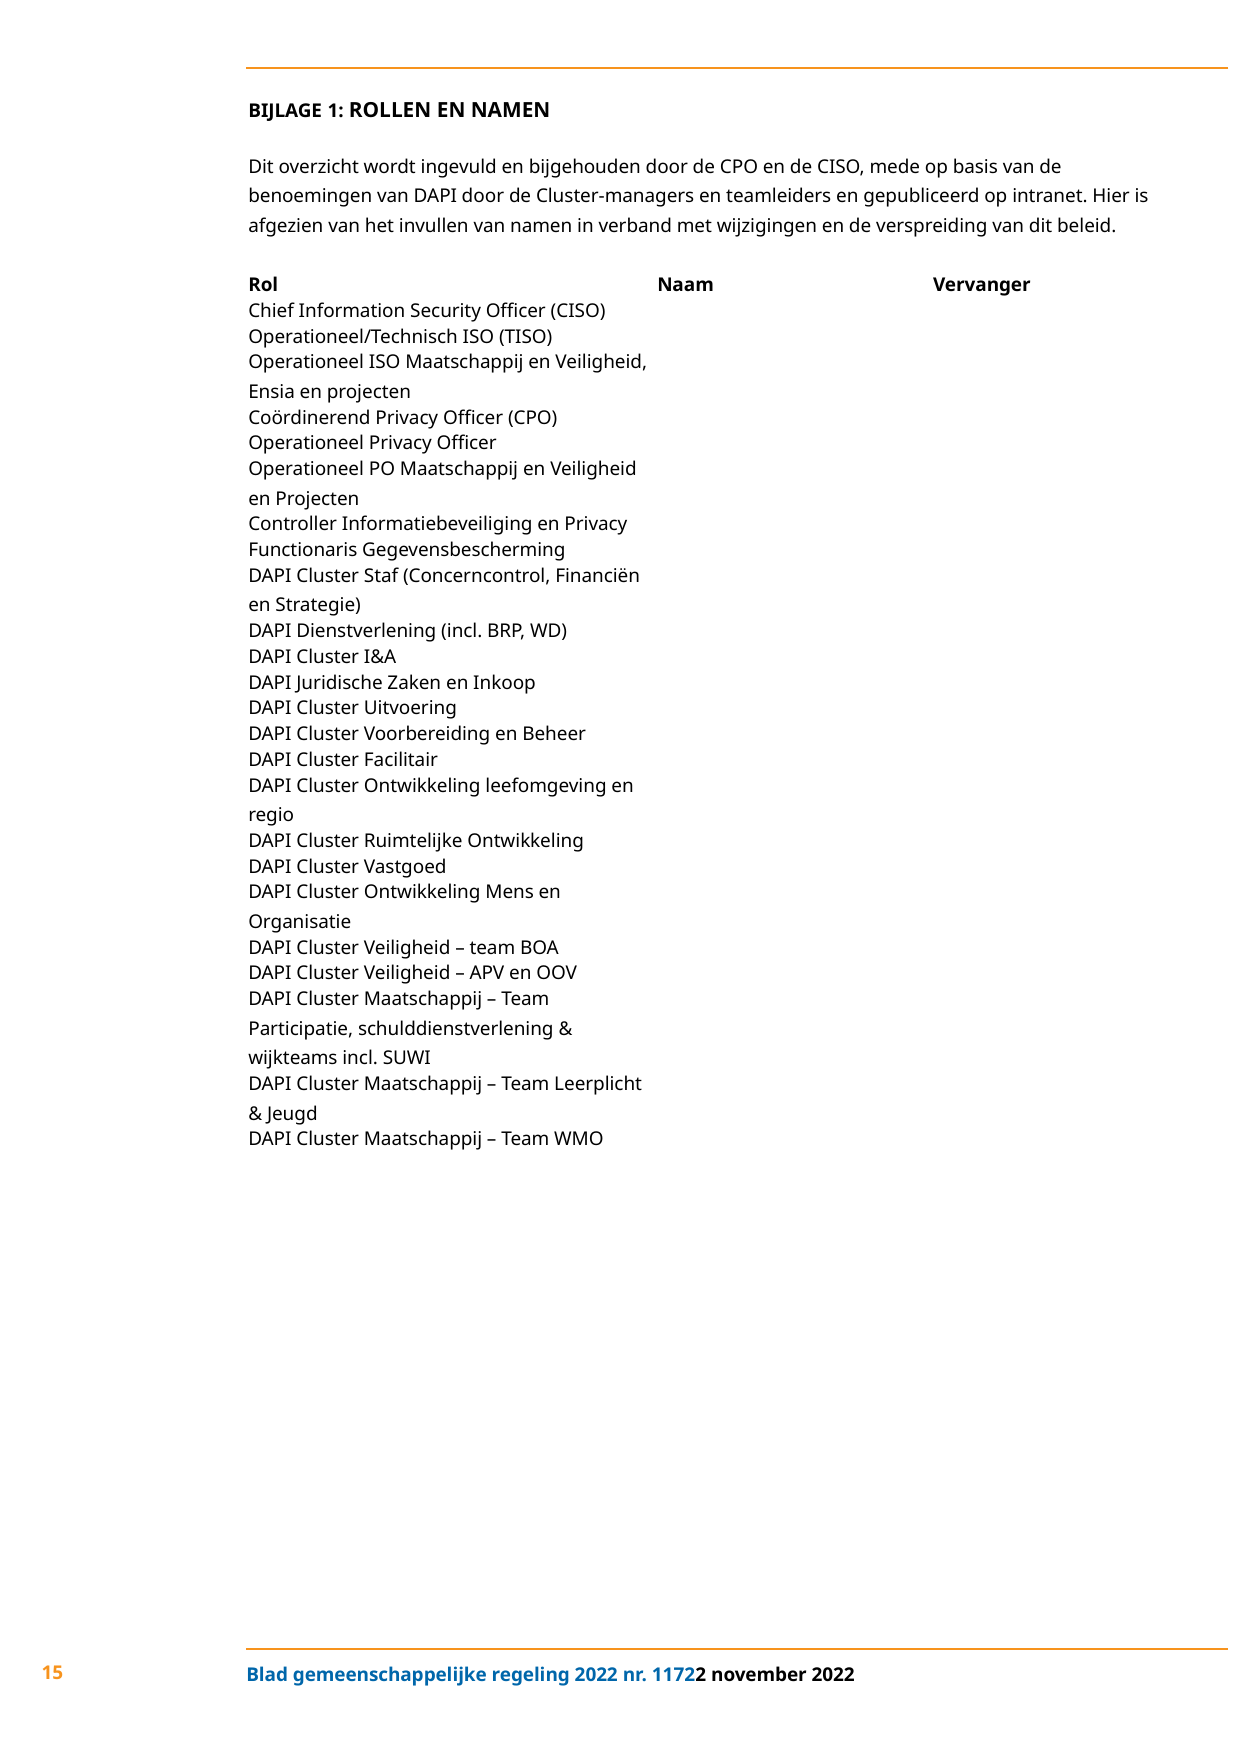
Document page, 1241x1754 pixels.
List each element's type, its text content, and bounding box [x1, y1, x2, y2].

table_cell [933, 536, 1152, 562]
table_cell [933, 430, 1152, 455]
table_cell Operationeel ISO Maatschappij en Veiligheid, Ensia en projecten [248, 349, 657, 404]
table_cell Coördinerend Privacy Officer (CPO) [248, 404, 657, 429]
table_cell [933, 720, 1152, 746]
table_cell DAPI Cluster Ontwikkeling Mens en Organisatie [248, 879, 657, 934]
table_header Vervanger [933, 271, 1152, 297]
table_cell [657, 455, 933, 511]
table_cell [933, 746, 1152, 772]
table_cell [657, 404, 933, 429]
table_cell [933, 404, 1152, 429]
table_cell [933, 827, 1152, 853]
table_cell [933, 669, 1152, 694]
table_cell [657, 746, 933, 772]
table_cell DAPI Cluster Ruimtelijke Ontwikkeling [248, 827, 657, 853]
table_cell [657, 511, 933, 536]
table_cell [933, 297, 1152, 323]
table_cell Operationeel Privacy Officer [248, 430, 657, 455]
table_cell [933, 618, 1152, 643]
table_cell DAPI Cluster Maatschappij – Team Participatie, schulddienstverlening & wijkteams incl. SUWI [248, 985, 657, 1070]
table_cell [657, 879, 933, 934]
table_cell [657, 643, 933, 669]
table_cell [933, 853, 1152, 878]
table_cell [933, 1070, 1152, 1126]
table_cell [657, 1126, 933, 1151]
table_cell DAPI Cluster I&A [248, 643, 657, 669]
table_cell [933, 643, 1152, 669]
table_cell [933, 323, 1152, 348]
table_cell DAPI Cluster Veiligheid – APV en OOV [248, 960, 657, 985]
table_cell [657, 349, 933, 404]
table_cell [657, 827, 933, 853]
table_cell DAPI Dienstverlening (incl. BRP, WD) [248, 618, 657, 643]
table_cell Operationeel/Technisch ISO (TISO) [248, 323, 657, 348]
picture [41, 47, 231, 172]
table_cell [933, 349, 1152, 404]
table_cell DAPI Cluster Vastgoed [248, 853, 657, 878]
table_cell [933, 934, 1152, 959]
table_header Naam [657, 271, 933, 297]
table_cell DAPI Juridische Zaken en Inkoop [248, 669, 657, 694]
table_cell [933, 562, 1152, 617]
table_cell DAPI Cluster Facilitair [248, 746, 657, 772]
table_cell [933, 985, 1152, 1070]
table_cell [657, 430, 933, 455]
table_cell [933, 511, 1152, 536]
table_cell Operationeel PO Maatschappij en Veiligheid en Projecten [248, 455, 657, 511]
table_cell [657, 772, 933, 827]
table_cell [657, 536, 933, 562]
table_cell DAPI Cluster Staf (Concerncontrol, Financiën en Strategie) [248, 562, 657, 617]
table_cell [933, 455, 1152, 511]
table_cell [657, 562, 933, 617]
table_cell Functionaris Gegevensbescherming [248, 536, 657, 562]
table_cell [657, 297, 933, 323]
table_cell DAPI Cluster Uitvoering [248, 695, 657, 720]
table_cell [933, 879, 1152, 934]
text Dit overzicht wordt ingevuld en bijgehouden door de CPO en de CISO, mede op basis van de benoemingen van DAPI door de Cluster-managers en teamleiders en gepubliceerd op intranet. Hier is afgezien van het invullen van namen in verband met wijzigingen en de verspreiding van dit beleid. [248, 153, 1152, 238]
table_cell [657, 669, 933, 694]
table_cell [933, 695, 1152, 720]
table_cell DAPI Cluster Veiligheid – team BOA [248, 934, 657, 959]
table_cell Chief Information Security Officer (CISO) [248, 297, 657, 323]
table_cell [657, 1070, 933, 1126]
table_cell [657, 695, 933, 720]
table_cell DAPI Cluster Ontwikkeling leefomgeving en regio [248, 772, 657, 827]
table_cell DAPI Cluster Maatschappij – Team WMO [248, 1126, 657, 1151]
table_cell [657, 853, 933, 878]
text BIJLAGE 1: ROLLEN EN NAMEN [248, 95, 1152, 123]
table_cell [657, 618, 933, 643]
table_cell [657, 934, 933, 959]
table_cell Controller Informatiebeveiliging en Privacy [248, 511, 657, 536]
table_cell [933, 1126, 1152, 1151]
table_cell DAPI Cluster Maatschappij – Team Leerplicht & Jeugd [248, 1070, 657, 1126]
table_cell DAPI Cluster Voorbereiding en Beheer [248, 720, 657, 746]
table_cell [933, 772, 1152, 827]
table_cell [657, 985, 933, 1070]
table_cell [657, 720, 933, 746]
table_cell [933, 960, 1152, 985]
table_cell [657, 323, 933, 348]
table_header Rol [248, 271, 657, 297]
table_cell [657, 960, 933, 985]
